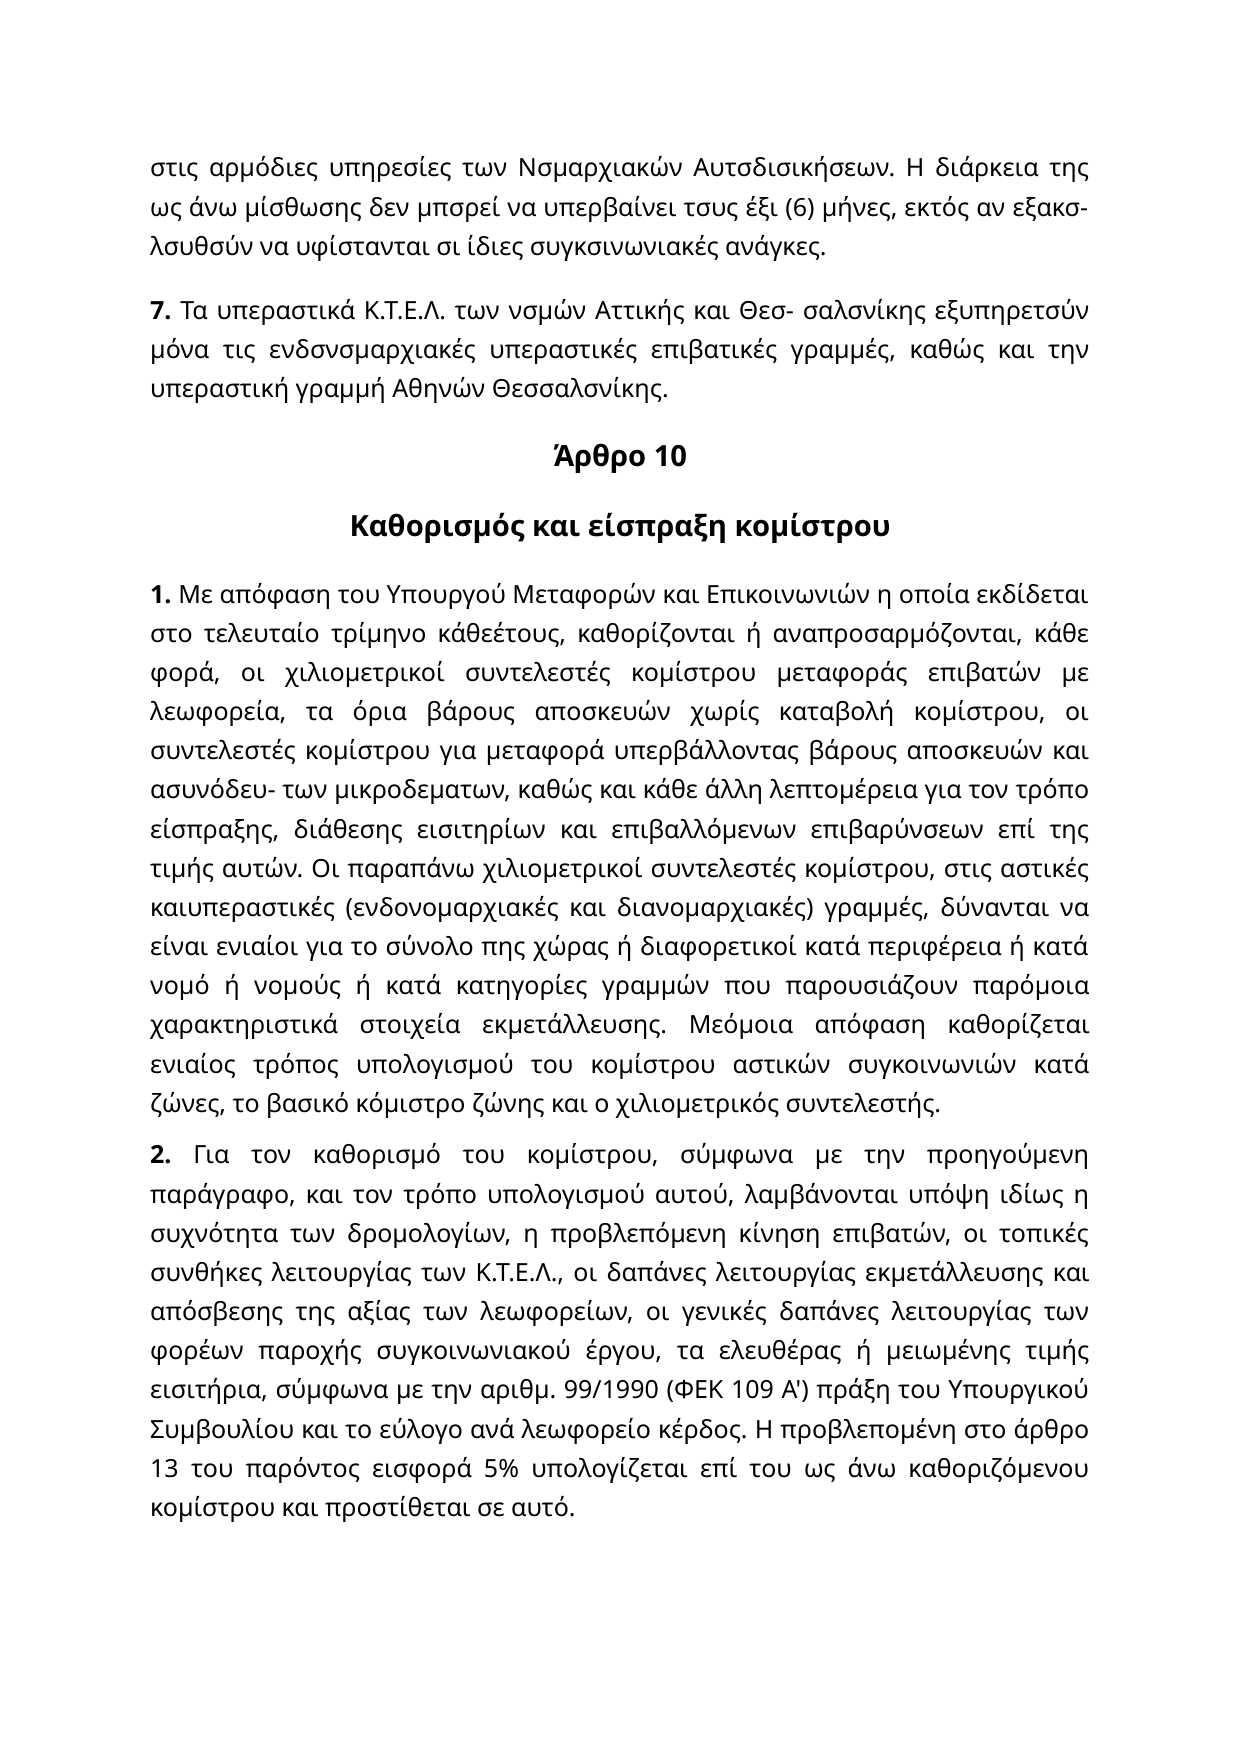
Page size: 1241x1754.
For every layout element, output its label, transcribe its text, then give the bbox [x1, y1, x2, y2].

text 1. Με απόφαση του Υπουργού Μεταφορών και Επικοινωνιών η οποία εκδίδεται στο τελευταίο τρίμηνο κάθεέτους, καθορίζονται ή αναπροσαρμόζονται, κάθε φορά, οι χιλιομετρικοί συντελεστές κομίστρου μεταφοράς επιβατών με λεωφορεία, τα όρια βάρους αποσκευών χωρίς καταβολή κομίστρου, οι συντελεστές κομίστρου για μεταφορά υπερβάλλοντας βάρους αποσκευών και ασυνόδευ- των μικροδεματων, καθώς και κάθε άλλη λεπτομέρεια για τον τρόπο είσπραξης, διάθεσης εισιτηρίων και επιβαλλόμενων επιβαρύνσεων επί της τιμής αυτών. Οι παραπάνω χιλιομετρικοί συντελεστές κομίστρου, στις αστικές καιυπεραστικές (ενδονομαρχιακές και διανομαρχιακές) γραμμές, δύνανται να είναι ενιαίοι για το σύνολο πης χώρας ή διαφορετικοί κατά περιφέρεια ή κατά νομό ή νομούς ή κατά κατηγορίες γραμμών που παρουσιάζουν παρόμοια χαρακτηριστικά στοιχεία εκμετάλλευσης. Μεόμοια απόφαση καθορίζεται ενιαίος τρόπος υπολογισμού του κομίστρου αστικών συγκοινωνιών κατά ζώνες, το βασικό κόμιστρο ζώνης και ο χιλιομετρικός συντελεστής. [150, 576, 1090, 1119]
text 2. Για τον καθορισμό του κομίστρου, σύμφωνα με την προηγούμενη παράγραφο, και τον τρόπο υπολογισμού αυτού, λαμβάνονται υπόψη ιδίως η συχνότητα των δρομολογίων, η προβλεπόμενη κίνηση επιβατών, οι τοπικές συνθήκες λειτουργίας των Κ.Τ.Ε.Λ., οι δαπάνες λειτουργίας εκμετάλλευσης και απόσβεσης της αξίας των λεωφορείων, οι γενικές δαπάνες λειτουργίας των φορέων παροχής συγκοινωνιακού έργου, τα ελευθέρας ή μειωμένης τιμής εισιτήρια, σύμφωνα με την αριθμ. 99/1990 (ΦΕΚ 109 Α') πράξη του Υπουργικού Συμβουλίου και το εύλογο ανά λεωφορείο κέρδος. Η προβλεπομένη στο άρθρο 13 του παρόντος εισφορά 5% υπολογίζεται επί του ως άνω καθοριζόμενου κομίστρου και προστίθεται σε αυτό. [150, 1137, 1090, 1524]
subtitle Άρθρο 10 [150, 435, 1090, 475]
text 7. Τα υπεραστικά Κ.Τ.Ε.Λ. των νσμών Αττικής και Θεσ- σαλσνίκης εξυπηρετσύν μόνα τις ενδσνσμαρχιακές υπεραστικές επιβατικές γραμμές, καθώς και την υπεραστική γραμμή Αθηνών Θεσσαλσνίκης. [150, 292, 1090, 405]
text στις αρμόδιες υπηρεσίες των Νσμαρχιακών Αυτσδισικήσεων. Η διάρκεια της ως άνω μίσθωσης δεν μπσρεί να υπερβαίνει τσυς έξι (6) μήνες, εκτός αν εξακσ- λσυθσύν να υφίστανται σι ίδιες συγκσινωνιακές ανάγκες. [150, 150, 1090, 262]
subtitle Καθορισμός και είσπραξη κομίστρου [150, 506, 1090, 545]
